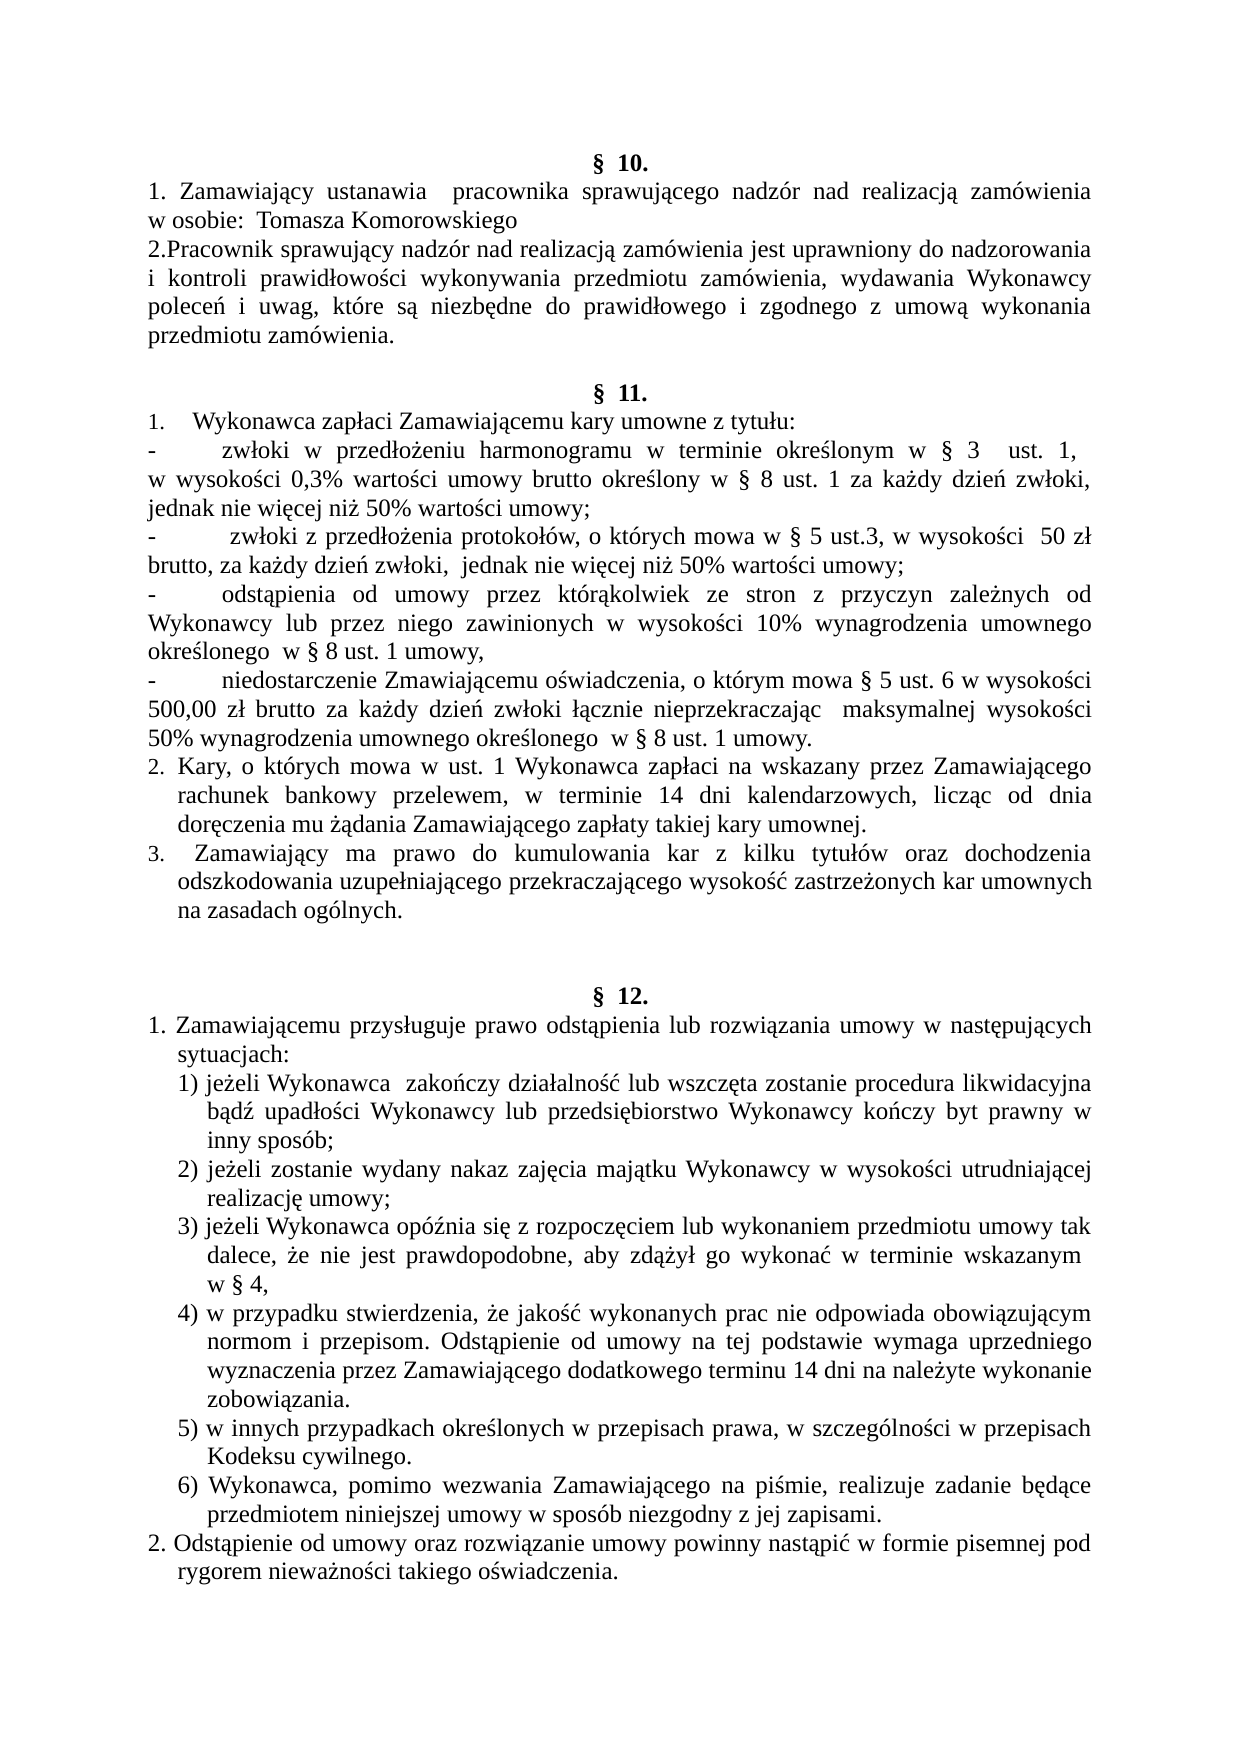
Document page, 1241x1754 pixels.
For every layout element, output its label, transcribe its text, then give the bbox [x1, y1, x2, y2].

text 6) Wykonawca, pomimo wezwania Zamawiającego na piśmie, realizuje zadanie będące przedmiotem niniejszej umowy w sposób niezgodny z jej zapisami. [177, 1470, 1092, 1528]
text - niedostarczenie Zmawiającemu oświadczenia, o którym mowa § 5 ust. 6 w wysokości 500,00 zł brutto za każdy dzień zwłoki łącznie nieprzekraczając maksymalnej wysokości 50% wynagrodzenia umownego określonego w § 8 ust. 1 umowy. [148, 665, 1092, 751]
text 2. Odstąpienie od umowy oraz rozwiązanie umowy powinny nastąpić w formie pisemnej pod rygorem nieważności takiego oświadczenia. [148, 1528, 1092, 1585]
text 3) jeżeli Wykonawca opóźnia się z rozpoczęciem lub wykonaniem przedmiotu umowy tak dalece, że nie jest prawdopodobne, aby zdążył go wykonać w terminie wskazanym w § 4, [177, 1211, 1092, 1298]
text 2) jeżeli zostanie wydany nakaz zajęcia majątku Wykonawcy w wysokości utrudniającej realizację umowy; [177, 1154, 1092, 1211]
text 1. Zamawiającemu przysługuje prawo odstąpienia lub rozwiązania umowy w następujących sytuacjach: [148, 1010, 1092, 1068]
list Wykonawca zapłaci Zamawiającemu kary umowne z tytułu: [148, 406, 1092, 435]
list Kary, o których mowa w ust. 1 Wykonawca zapłaci na wskazany przez Zamawiającego rachunek bankowy przelewem, w terminie 14 dni kalendarzowych, licząc od dnia doręczenia mu żądania Zamawiającego zapłaty takiej kary umownej. [148, 751, 1092, 838]
text 5) w innych przypadkach określonych w przepisach prawa, w szczególności w przepisach Kodeksu cywilnego. [177, 1413, 1092, 1470]
text - zwłoki w przedłożeniu harmonogramu w terminie określonym w § 3 ust. 1, w wysokości 0,3% wartości umowy brutto określony w § 8 ust. 1 za każdy dzień zwłoki, jednak nie więcej niż 50% wartości umowy; [148, 435, 1092, 521]
text § 11. [148, 378, 1092, 406]
text § 10. [148, 148, 1092, 176]
text § 12. [148, 981, 1092, 1010]
text 1. Zamawiający ustanawia pracownika sprawującego nadzór nad realizacją zamówienia w osobie: Tomasza Komorowskiego [148, 176, 1092, 234]
list Zamawiający ma prawo do kumulowania kar z kilku tytułów oraz dochodzenia odszkodowania uzupełniającego przekraczającego wysokość zastrzeżonych kar umownych na zasadach ogólnych. [148, 838, 1092, 924]
text - odstąpienia od umowy przez którąkolwiek ze stron z przyczyn zależnych od Wykonawcy lub przez niego zawinionych w wysokości 10% wynagrodzenia umownego określonego w § 8 ust. 1 umowy, [148, 579, 1092, 665]
text 4) w przypadku stwierdzenia, że jakość wykonanych prac nie odpowiada obowiązującym normom i przepisom. Odstąpienie od umowy na tej podstawie wymaga uprzedniego wyznaczenia przez Zamawiającego dodatkowego terminu 14 dni na należyte wykonanie zobowiązania. [177, 1298, 1092, 1413]
text - zwłoki z przedłożenia protokołów, o których mowa w § 5 ust.3, w wysokości 50 zł brutto, za każdy dzień zwłoki, jednak nie więcej niż 50% wartości umowy; [148, 521, 1092, 579]
text 2.Pracownik sprawujący nadzór nad realizacją zamówienia jest uprawniony do nadzorowania i kontroli prawidłowości wykonywania przedmiotu zamówienia, wydawania Wykonawcy poleceń i uwag, które są niezbędne do prawidłowego i zgodnego z umową wykonania przedmiotu zamówienia. [148, 234, 1092, 349]
text 1) jeżeli Wykonawca zakończy działalność lub wszczęta zostanie procedura likwidacyjna bądź upadłości Wykonawcy lub przedsiębiorstwo Wykonawcy kończy byt prawny w inny sposób; [177, 1068, 1092, 1154]
